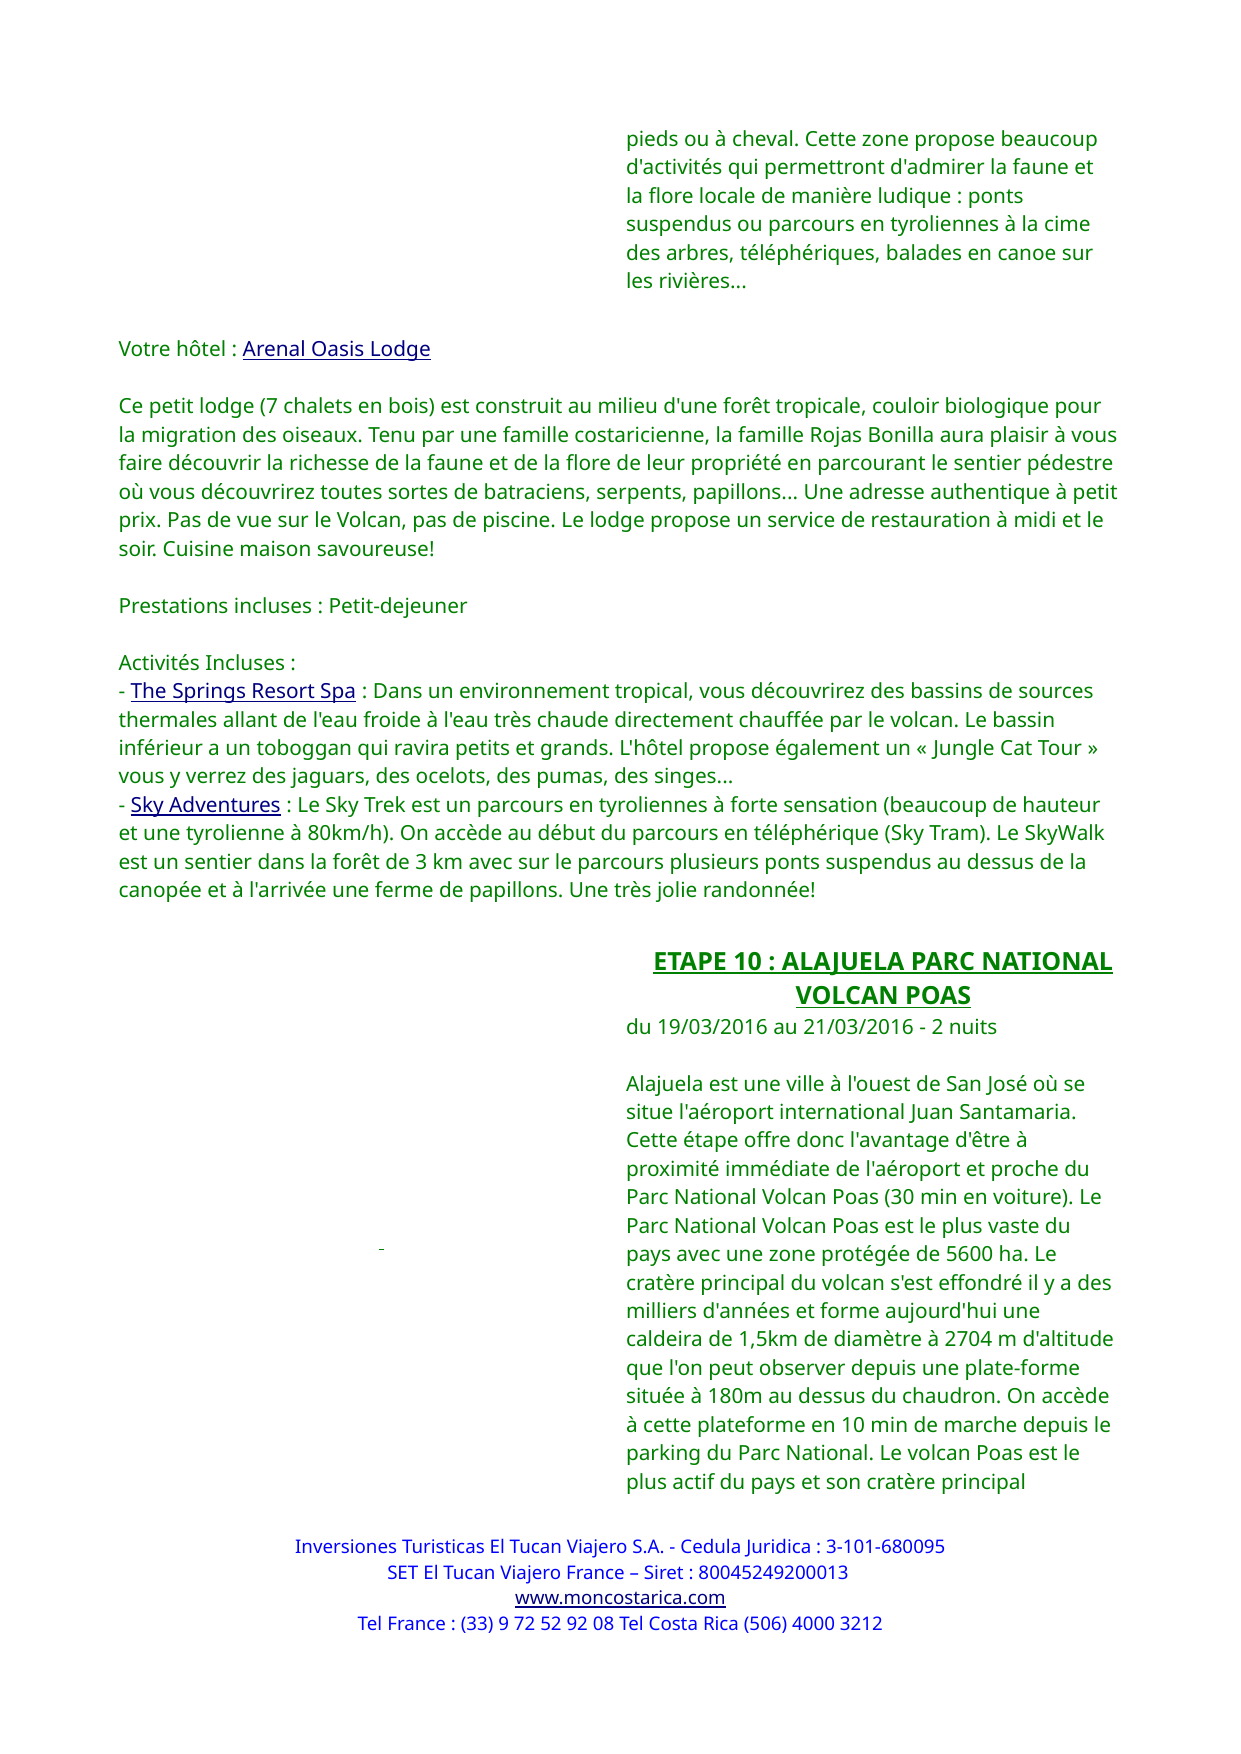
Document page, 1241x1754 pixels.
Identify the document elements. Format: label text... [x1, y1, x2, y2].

text Ce petit lodge (7 chalets en bois) est construit au milieu d'une forêt tropicale, couloir biologique pour la migration des oiseaux. Tenu par une famille costaricienne, la famille Rojas Bonilla aura plaisir à vous faire découvrir la richesse de la faune et de la flore de leur propriété en parcourant le sentier pédestre où vous découvrirez toutes sortes de batraciens, serpents, papillons... Une adresse authentique à petit prix. Pas de vue sur le Volcan, pas de piscine. Le lodge propose un service de restauration à midi et le soir. Cuisine maison savoureuse! [118, 392, 1122, 562]
text - Sky Adventures : Le Sky Trek est un parcours en tyroliennes à forte sensation (beaucoup de hauteur et une tyrolienne à 80km/h). On accède au début du parcours en téléphérique (Sky Tram). Le SkyWalk est un sentier dans la forêt de 3 km avec sur le parcours plusieurs ponts suspendus au dessus de la canopée et à l'arrivée une ferme de papillons. Une très jolie randonnée! [118, 790, 1122, 904]
text Votre hôtel : Arenal Oasis Lodge [118, 334, 1122, 363]
table_header pieds ou à cheval. Cette zone propose beaucoup d'activités qui permettront d'admirer la faune et la flore locale de manière ludique : ponts suspendus ou parcours en tyroliennes à la cime des arbres, téléphériques, balades en canoe sur les rivières... [620, 118, 1122, 300]
text Prestations incluses : Petit-dejeuner [118, 591, 1122, 619]
table_header [118, 118, 620, 300]
table_header ETAPE 10 : ALAJUELA PARC NATIONAL VOLCAN POAS du 19/03/2016 au 21/03/2016 - 2 nuits Alajuela est une ville à l'ouest de San José où se situe l'aéroport international Juan Santamaria. Cette étape offre donc l'avantage d'être à proximité immédiate de l'aéroport et proche du Parc National Volcan Poas (30 min en voiture). Le Parc National Volcan Poas est le plus vaste du pays avec une zone protégée de 5600 ha. Le cratère principal du volcan s'est effondré il y a des milliers d'années et forme aujourd'hui une caldeira de 1,5km de diamètre à 2704 m d'altitude que l'on peut observer depuis une plate-forme située à 180m au dessus du chaudron. On accède à cette plateforme en 10 min de marche depuis le parking du Parc National. Le volcan Poas est le plus actif du pays et son cratère principal [620, 938, 1122, 1501]
text Activités Incluses : [118, 648, 1122, 676]
table_header [118, 938, 620, 1501]
text - The Springs Resort Spa : Dans un environnement tropical, vous découvrirez des bassins de sources thermales allant de l'eau froide à l'eau très chaude directement chauffée par le volcan. Le bassin inférieur a un toboggan qui ravira petits et grands. L'hôtel propose également un « Jungle Cat Tour » vous y verrez des jaguars, des ocelots, des pumas, des singes... [118, 676, 1122, 790]
